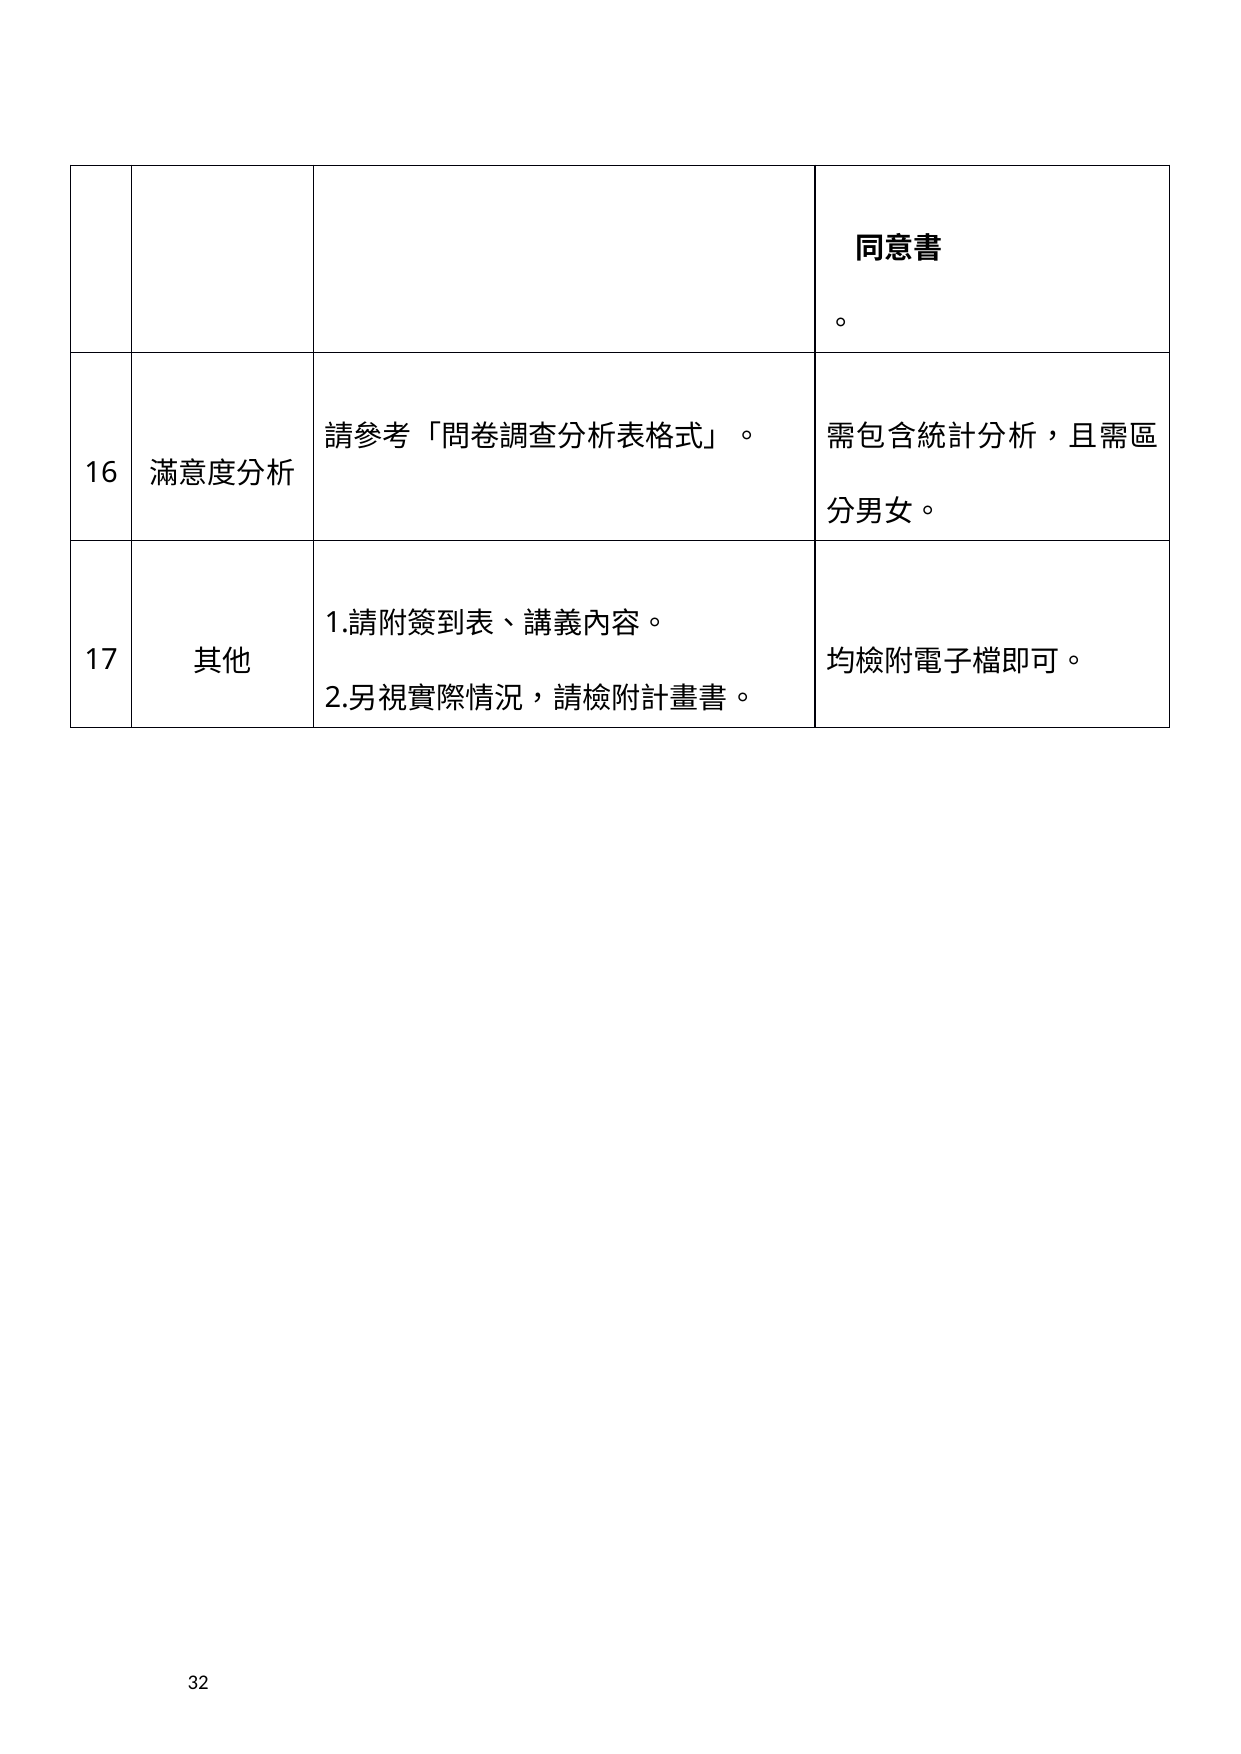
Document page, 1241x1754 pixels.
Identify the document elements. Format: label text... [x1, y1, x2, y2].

table_cell 滿意度分析 [132, 353, 313, 539]
table_cell [71, 166, 131, 352]
table_cell 需包含統計分析，且需區分男女。 [816, 353, 1169, 539]
table_cell 1.請附簽到表、講義內容。 2.另視實際情況，請檢附計畫書。 [314, 541, 814, 727]
table_cell [314, 166, 814, 352]
table_cell 16 [71, 353, 131, 539]
table_cell 17 [71, 541, 131, 727]
table_cell 同意書 。 [816, 166, 1169, 352]
table_cell 其他 [132, 541, 313, 727]
table_cell [132, 166, 313, 352]
table_cell 均檢附電子檔即可。 [816, 541, 1169, 727]
table_cell 請參考「問卷調查分析表格式」。 [314, 353, 814, 539]
